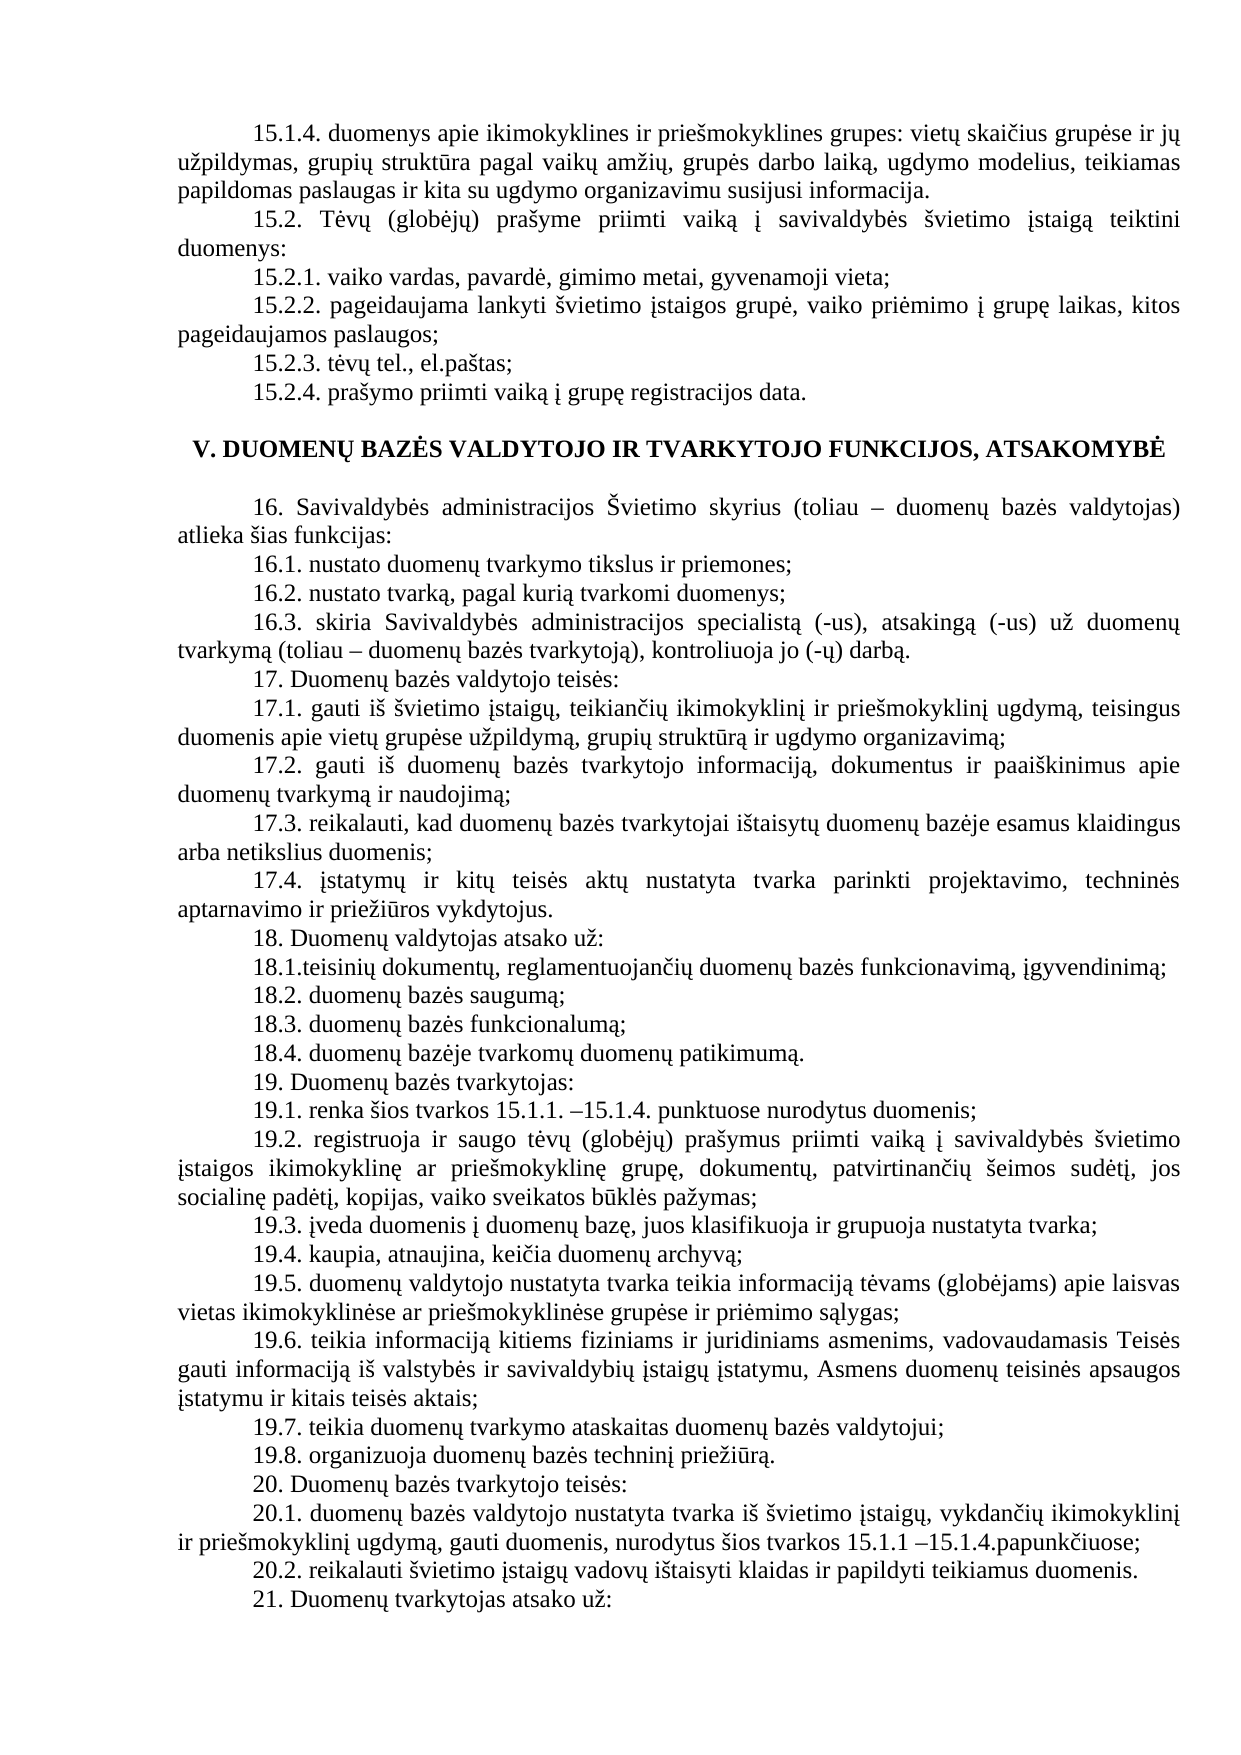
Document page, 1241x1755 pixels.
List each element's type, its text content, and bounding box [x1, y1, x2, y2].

text 15.2.1. vaiko vardas, pavardė, gimimo metai, gyvenamoji vieta; [177, 262, 1181, 291]
text 20.2. reikalauti švietimo įstaigų vadovų ištaisyti klaidas ir papildyti teikiamus duomenis. [177, 1556, 1181, 1584]
text 15.1.4. duomenys apie ikimokyklines ir priešmokyklines grupes: vietų skaičius grupėse ir jų užpildymas, grupių struktūra pagal vaikų amžių, grupės darbo laiką, ugdymo modelius, teikiamas papildomas paslaugas ir kita su ugdymo organizavimu susijusi informacija. [177, 118, 1181, 204]
text 18. Duomenų valdytojas atsako už: [177, 923, 1181, 952]
text 19.8. organizuoja duomenų bazės techninį priežiūrą. [177, 1441, 1181, 1469]
text 15.2.3. tėvų tel., el.paštas; [177, 348, 1181, 377]
text 19. Duomenų bazės tvarkytojas: [177, 1067, 1181, 1096]
text 16. Savivaldybės administracijos Švietimo skyrius (toliau – duomenų bazės valdytojas) atlieka šias funkcijas: [177, 492, 1181, 549]
text 20. Duomenų bazės tvarkytojo teisės: [177, 1469, 1181, 1498]
text 15.2.2. pageidaujama lankyti švietimo įstaigos grupė, vaiko priėmimo į grupę laikas, kitos pageidaujamos paslaugos; [177, 291, 1181, 348]
text 17.3. reikalauti, kad duomenų bazės tvarkytojai ištaisytų duomenų bazėje esamus klaidingus arba netikslius duomenis; [177, 808, 1181, 866]
text 16.1. nustato duomenų tvarkymo tikslus ir priemones; [177, 549, 1181, 578]
text 18.1.teisinių dokumentų, reglamentuojančių duomenų bazės funkcionavimą, įgyvendinimą; [177, 952, 1181, 981]
text 20.1. duomenų bazės valdytojo nustatyta tvarka iš švietimo įstaigų, vykdančių ikimokyklinį ir priešmokyklinį ugdymą, gauti duomenis, nurodytus šios tvarkos 15.1.1 –15.1.4.papunkčiuose; [177, 1498, 1181, 1556]
text 18.3. duomenų bazės funkcionalumą; [177, 1009, 1181, 1038]
text 15.2. Tėvų (globėjų) prašyme priimti vaiką į savivaldybės švietimo įstaigą teiktini duomenys: [177, 204, 1181, 262]
text 19.6. teikia informaciją kitiems fiziniams ir juridiniams asmenims, vadovaudamasis Teisės gauti informaciją iš valstybės ir savivaldybių įstaigų įstatymu, Asmens duomenų teisinės apsaugos įstatymu ir kitais teisės aktais; [177, 1326, 1181, 1412]
text 17.2. gauti iš duomenų bazės tvarkytojo informaciją, dokumentus ir paaiškinimus apie duomenų tvarkymą ir naudojimą; [177, 751, 1181, 808]
text 19.4. kaupia, atnaujina, keičia duomenų archyvą; [177, 1239, 1181, 1268]
text 19.2. registruoja ir saugo tėvų (globėjų) prašymus priimti vaiką į savivaldybės švietimo įstaigos ikimokyklinę ar priešmokyklinę grupę, dokumentų, patvirtinančių šeimos sudėtį, jos socialinę padėtį, kopijas, vaiko sveikatos būklės pažymas; [177, 1124, 1181, 1211]
text 17. Duomenų bazės valdytojo teisės: [177, 664, 1181, 693]
text V. DUOMENŲ BAZĖS VALDYTOJO IR TVARKYTOJO FUNKCIJOS, ATSAKOMYBĖ [177, 434, 1181, 463]
text 18.4. duomenų bazėje tvarkomų duomenų patikimumą. [177, 1038, 1181, 1067]
text 17.1. gauti iš švietimo įstaigų, teikiančių ikimokyklinį ir priešmokyklinį ugdymą, teisingus duomenis apie vietų grupėse užpildymą, grupių struktūrą ir ugdymo organizavimą; [177, 693, 1181, 751]
text 16.3. skiria Savivaldybės administracijos specialistą (-us), atsakingą (-us) už duomenų tvarkymą (toliau – duomenų bazės tvarkytoją), kontroliuoja jo (-ų) darbą. [177, 607, 1181, 664]
text 19.7. teikia duomenų tvarkymo ataskaitas duomenų bazės valdytojui; [177, 1412, 1181, 1441]
text 18.2. duomenų bazės saugumą; [177, 981, 1181, 1009]
text 16.2. nustato tvarką, pagal kurią tvarkomi duomenys; [177, 578, 1181, 607]
text 19.3. įveda duomenis į duomenų bazę, juos klasifikuoja ir grupuoja nustatyta tvarka; [177, 1211, 1181, 1239]
text 17.4. įstatymų ir kitų teisės aktų nustatyta tvarka parinkti projektavimo, techninės aptarnavimo ir priežiūros vykdytojus. [177, 866, 1181, 923]
text 21. Duomenų tvarkytojas atsako už: [177, 1584, 1181, 1613]
text 19.1. renka šios tvarkos 15.1.1. –15.1.4. punktuose nurodytus duomenis; [177, 1096, 1181, 1124]
text 19.5. duomenų valdytojo nustatyta tvarka teikia informaciją tėvams (globėjams) apie laisvas vietas ikimokyklinėse ar priešmokyklinėse grupėse ir priėmimo sąlygas; [177, 1268, 1181, 1326]
text 15.2.4. prašymo priimti vaiką į grupę registracijos data. [177, 377, 1181, 406]
